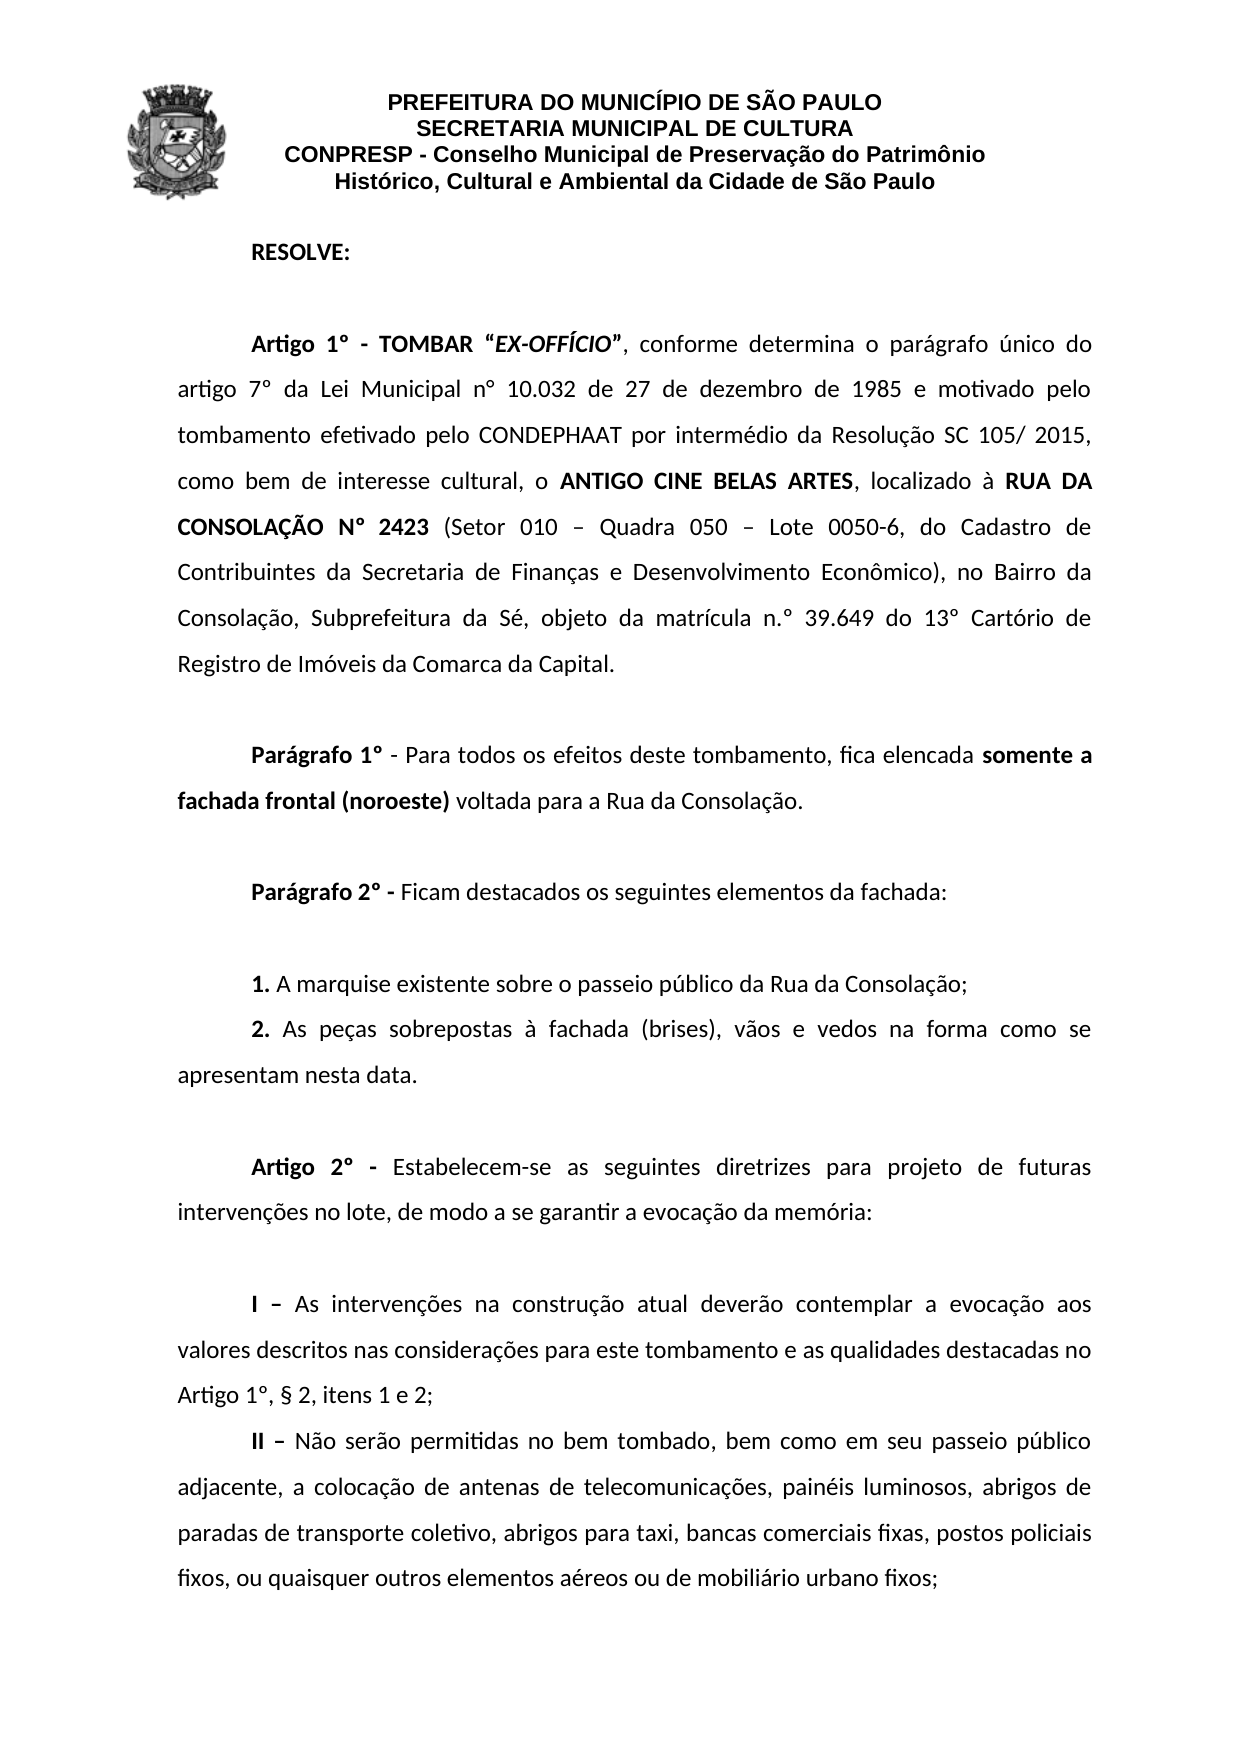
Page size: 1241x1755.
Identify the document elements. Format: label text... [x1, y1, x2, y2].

text 1. A marquise existente sobre o passeio público da Rua da Consolação; [177, 968, 1093, 998]
text Parágrafo 2º - Ficam destacados os seguintes elementos da fachada: [177, 876, 1093, 907]
text Artigo 1º - Tombar “ex-offício”, conforme determina o parágrafo único do artigo 7º da Lei Municipal n° 10.032 de 27 de dezembro de 1985 e motivado pelo tombamento efetivado pelo CONDEPHAAT por intermédio da Resolução SC 105/ 2015, como bem de interesse cultural, o antigo Cine Belas Artes, localizado à Rua da Consolação nº 2423 (Setor 010 – Quadra 050 – Lote 0050-6, do Cadastro de Contribuintes da Secretaria de Finanças e Desenvolvimento Econômico), no Bairro da Consolação, Subprefeitura da Sé, objeto da matrícula n.º 39.649 do 13º Cartório de Registro de Imóveis da Comarca da Capital. [177, 328, 1093, 678]
text Artigo 2º - Estabelecem-se as seguintes diretrizes para projeto de futuras intervenções no lote, de modo a se garantir a evocação da memória: [177, 1151, 1093, 1227]
text RESOLVE: [177, 236, 1093, 267]
text 2. As peças sobrepostas à fachada (brises), vãos e vedos na forma como se apresentam nesta data. [177, 1014, 1093, 1090]
text II – Não serão permitidas no bem tombado, bem como em seu passeio público adjacente, a colocação de antenas de telecomunicações, painéis luminosos, abrigos de paradas de transporte coletivo, abrigos para taxi, bancas comerciais fixas, postos policiais fixos, ou quaisquer outros elementos aéreos ou de mobiliário urbano fixos; [177, 1425, 1093, 1593]
text Parágrafo 1º - Para todos os efeitos deste tombamento, fica elencada somente a fachada frontal (noroeste) voltada para a Rua da Consolação. [177, 739, 1093, 816]
text I – As intervenções na construção atual deverão contemplar a evocação aos valores descritos nas considerações para este tombamento e as qualidades destacadas no Artigo 1º, § 2, itens 1 e 2; [177, 1288, 1093, 1410]
